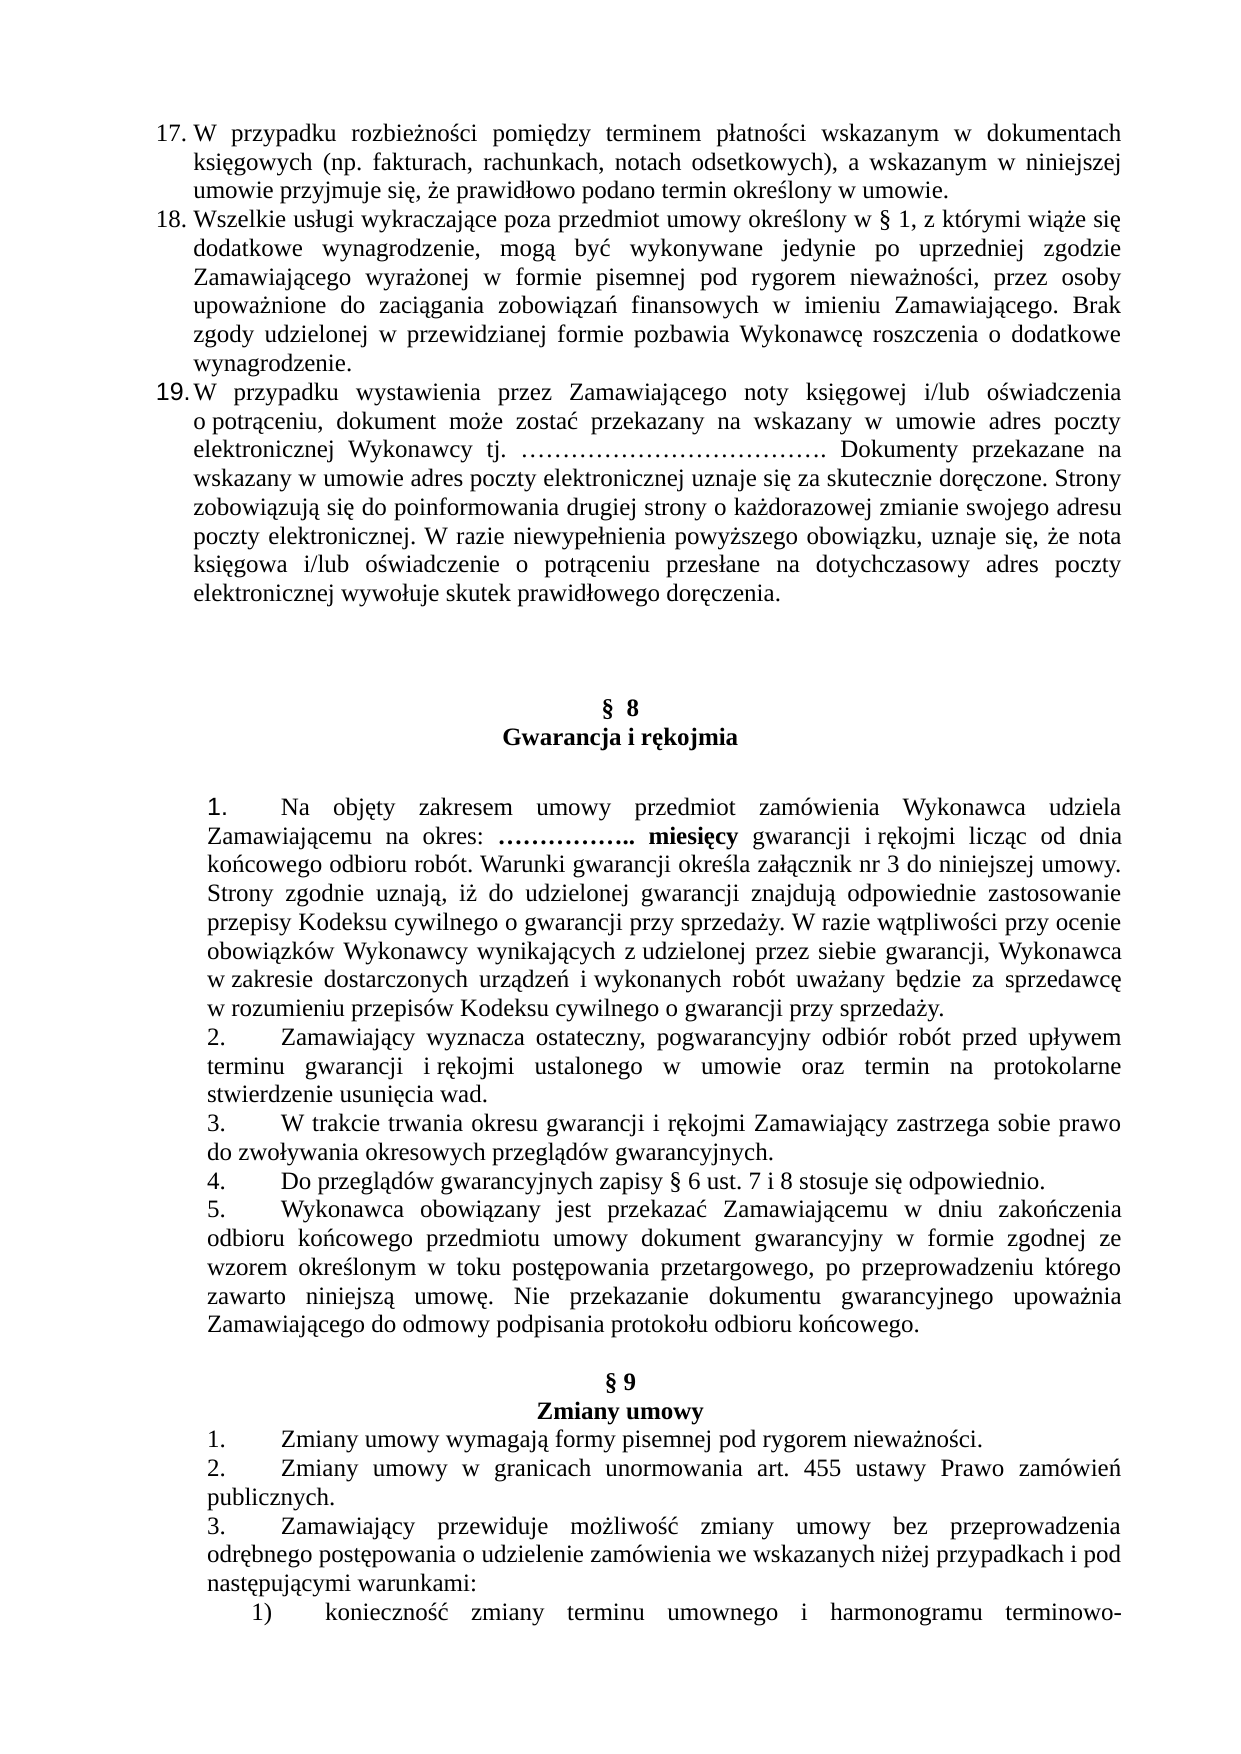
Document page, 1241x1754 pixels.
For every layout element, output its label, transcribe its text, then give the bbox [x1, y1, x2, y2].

list W przypadku rozbieżności pomiędzy terminem płatności wskazanym w dokumentach księgowych (np. fakturach, rachunkach, notach odsetkowych), a wskazanym w niniejszej umowie przyjmuje się, że prawidłowo podano termin określony w umowie. [156, 118, 1122, 204]
text § 8 [118, 693, 1122, 722]
list Wykonawca obowiązany jest przekazać Zamawiającemu w dniu zakończenia odbioru końcowego przedmiotu umowy dokument gwarancyjny w formie zgodnej ze wzorem określonym w toku postępowania przetargowego, po przeprowadzeniu którego zawarto niniejszą umowę. Nie przekazanie dokumentu gwarancyjnego upoważnia Zamawiającego do odmowy podpisania protokołu odbioru końcowego. [207, 1194, 1122, 1338]
list W trakcie trwania okresu gwarancji i rękojmi Zamawiający zastrzega sobie prawo do zwoływania okresowych przeglądów gwarancyjnych. [207, 1108, 1122, 1166]
list Zmiany umowy w granicach unormowania art. 455 ustawy Prawo zamówień publicznych. [207, 1453, 1122, 1511]
list W przypadku wystawienia przez Zamawiającego noty księgowej i/lub oświadczenia o potrąceniu, dokument może zostać przekazany na wskazany w umowie adres poczty elektronicznej Wykonawcy tj. ………………………………. Dokumenty przekazane na wskazany w umowie adres poczty elektronicznej uznaje się za skutecznie doręczone. Strony zobowiązują się do poinformowania drugiej strony o każdorazowej zmianie swojego adresu poczty elektronicznej. W razie niewypełnienia powyższego obowiązku, uznaje się, że nota księgowa i/lub oświadczenie o potrąceniu przesłane na dotychczasowy adres poczty elektronicznej wywołuje skutek prawidłowego doręczenia. [156, 377, 1122, 607]
list Zamawiający wyznacza ostateczny, pogwarancyjny odbiór robót przed upływem terminu gwarancji i rękojmi ustalonego w umowie oraz termin na protokolarne stwierdzenie usunięcia wad. [207, 1022, 1122, 1108]
list konieczność zmiany terminu umownego i harmonogramu terminowo- [251, 1597, 1122, 1626]
list Zamawiający przewiduje możliwość zmiany umowy bez przeprowadzenia odrębnego postępowania o udzielenie zamówienia we wskazanych niżej przypadkach i pod następującymi warunkami: [207, 1511, 1122, 1597]
text § 9 [118, 1367, 1122, 1396]
list Wszelkie usługi wykraczające poza przedmiot umowy określony w § 1, z którymi wiąże się dodatkowe wynagrodzenie, mogą być wykonywane jedynie po uprzedniej zgodzie Zamawiającego wyrażonej w formie pisemnej pod rygorem nieważności, przez osoby upoważnione do zaciągania zobowiązań finansowych w imieniu Zamawiającego. Brak zgody udzielonej w przewidzianej formie pozbawia Wykonawcę roszczenia o dodatkowe wynagrodzenie. [156, 204, 1122, 377]
list Do przeglądów gwarancyjnych zapisy § 6 ust. 7 i 8 stosuje się odpowiednio. [207, 1166, 1122, 1194]
list Na objęty zakresem umowy przedmiot zamówienia Wykonawca udziela Zamawiającemu na okres: …………….. miesięcy gwarancji i rękojmi licząc od dnia końcowego odbioru robót. Warunki gwarancji określa załącznik nr 3 do niniejszej umowy. Strony zgodnie uznają, iż do udzielonej gwarancji znajdują odpowiednie zastosowanie przepisy Kodeksu cywilnego o gwarancji przy sprzedaży. W razie wątpliwości przy ocenie obowiązków Wykonawcy wynikających z udzielonej przez siebie gwarancji, Wykonawca w zakresie dostarczonych urządzeń i wykonanych robót uważany będzie za sprzedawcę w rozumieniu przepisów Kodeksu cywilnego o gwarancji przy sprzedaży. [207, 792, 1122, 1022]
text Zmiany umowy [118, 1396, 1122, 1424]
text Gwarancja i rękojmia [118, 722, 1122, 751]
list Zmiany umowy wymagają formy pisemnej pod rygorem nieważności. [207, 1424, 1122, 1453]
